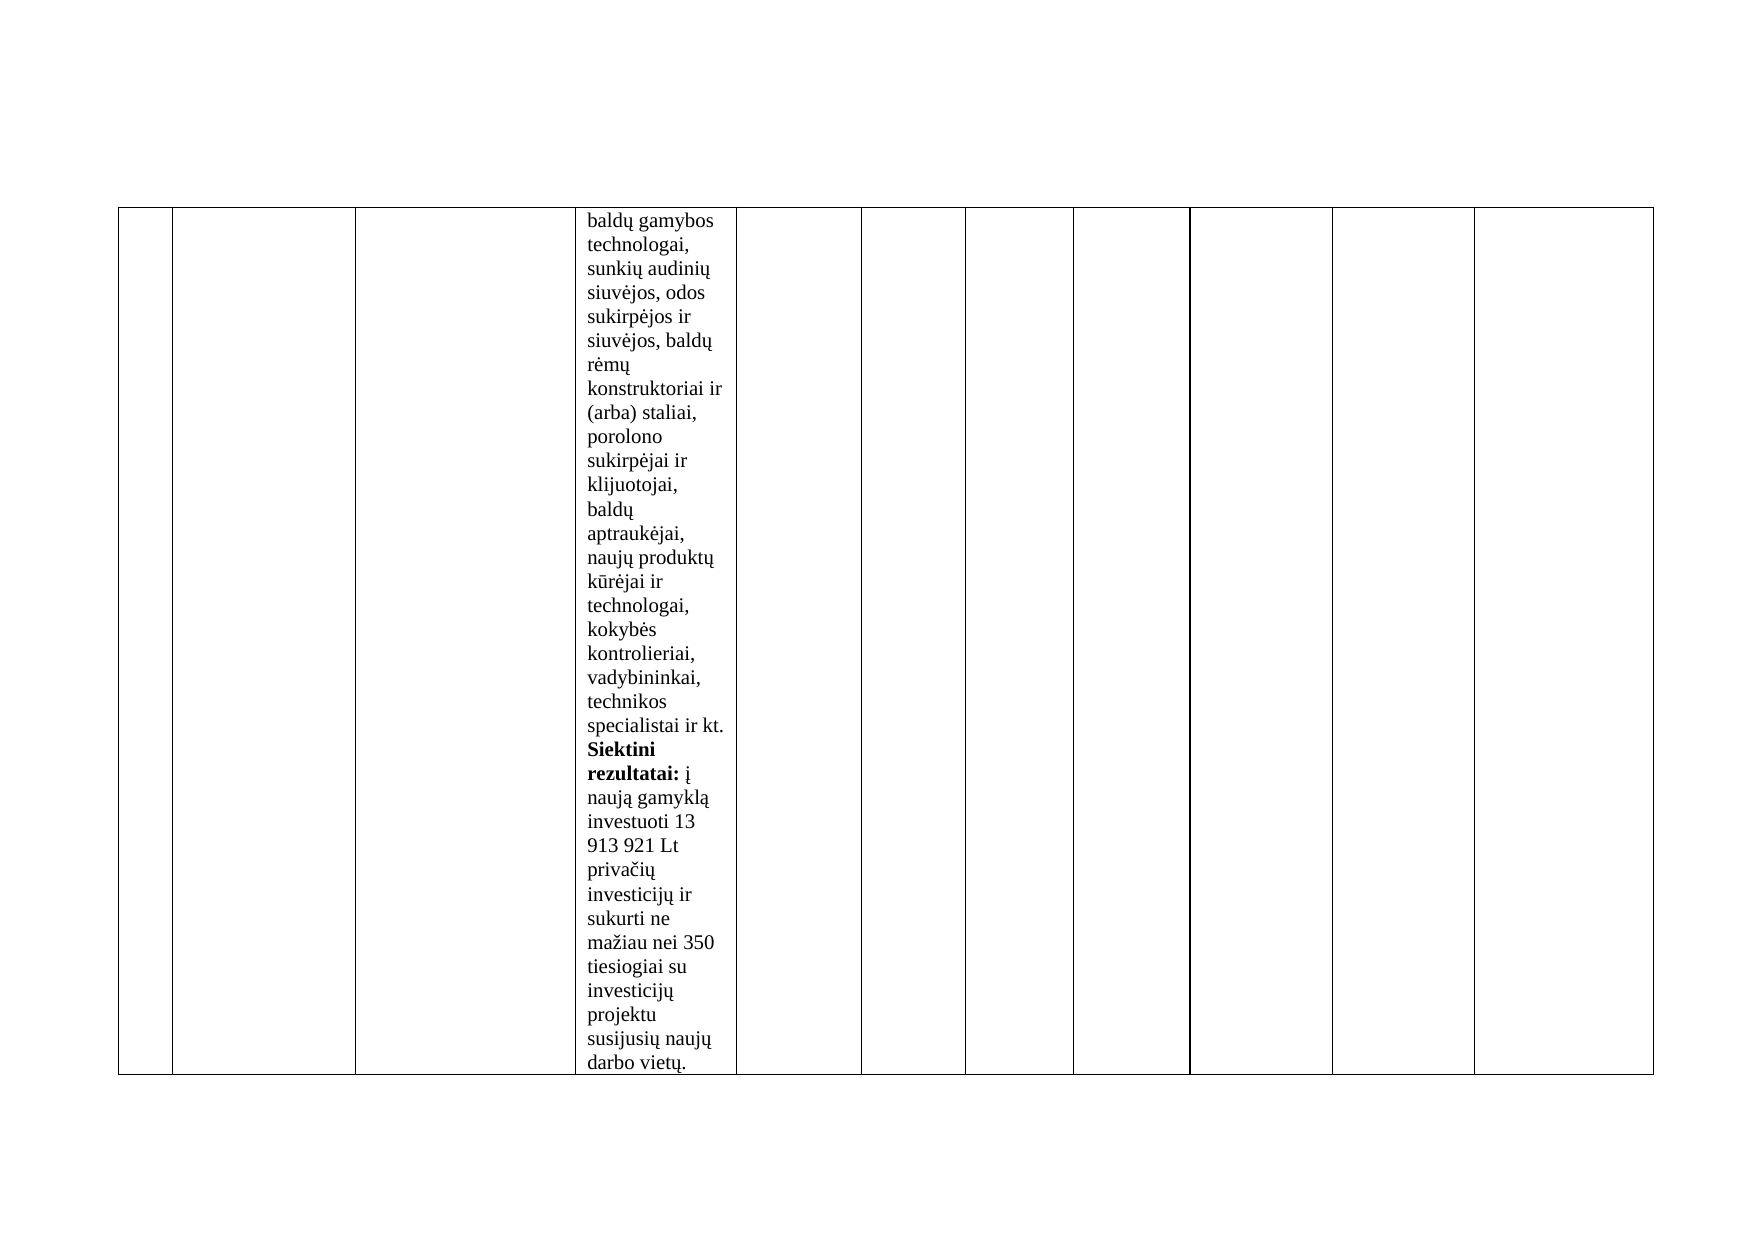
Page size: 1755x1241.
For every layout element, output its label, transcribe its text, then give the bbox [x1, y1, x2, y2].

table_cell [862, 208, 965, 1074]
table_cell [356, 208, 575, 1074]
table_cell [737, 208, 861, 1074]
table_cell [1475, 208, 1653, 1074]
table_cell [1191, 208, 1332, 1074]
table_cell [1074, 208, 1189, 1074]
table_cell - [966, 208, 1073, 1074]
table_cell baldų gamybos technologai, sunkių audinių siuvėjos, odos sukirpėjos ir siuvėjos, baldų rėmų konstruktoriai ir (arba) staliai, porolono sukirpėjai ir klijuotojai, baldų aptraukėjai, naujų produktų kūrėjai ir technologai, kokybės kontrolieriai, vadybininkai, technikos specialistai ir kt. Siektini rezultatai: į naują gamyklą investuoti 13 913 921 Lt privačių investicijų ir sukurti ne mažiau nei 350 tiesiogiai su investicijų projektu susijusių naujų darbo vietų. [576, 208, 736, 1074]
table_cell [173, 208, 355, 1074]
table_cell [1333, 208, 1474, 1074]
table_cell [119, 208, 172, 1074]
